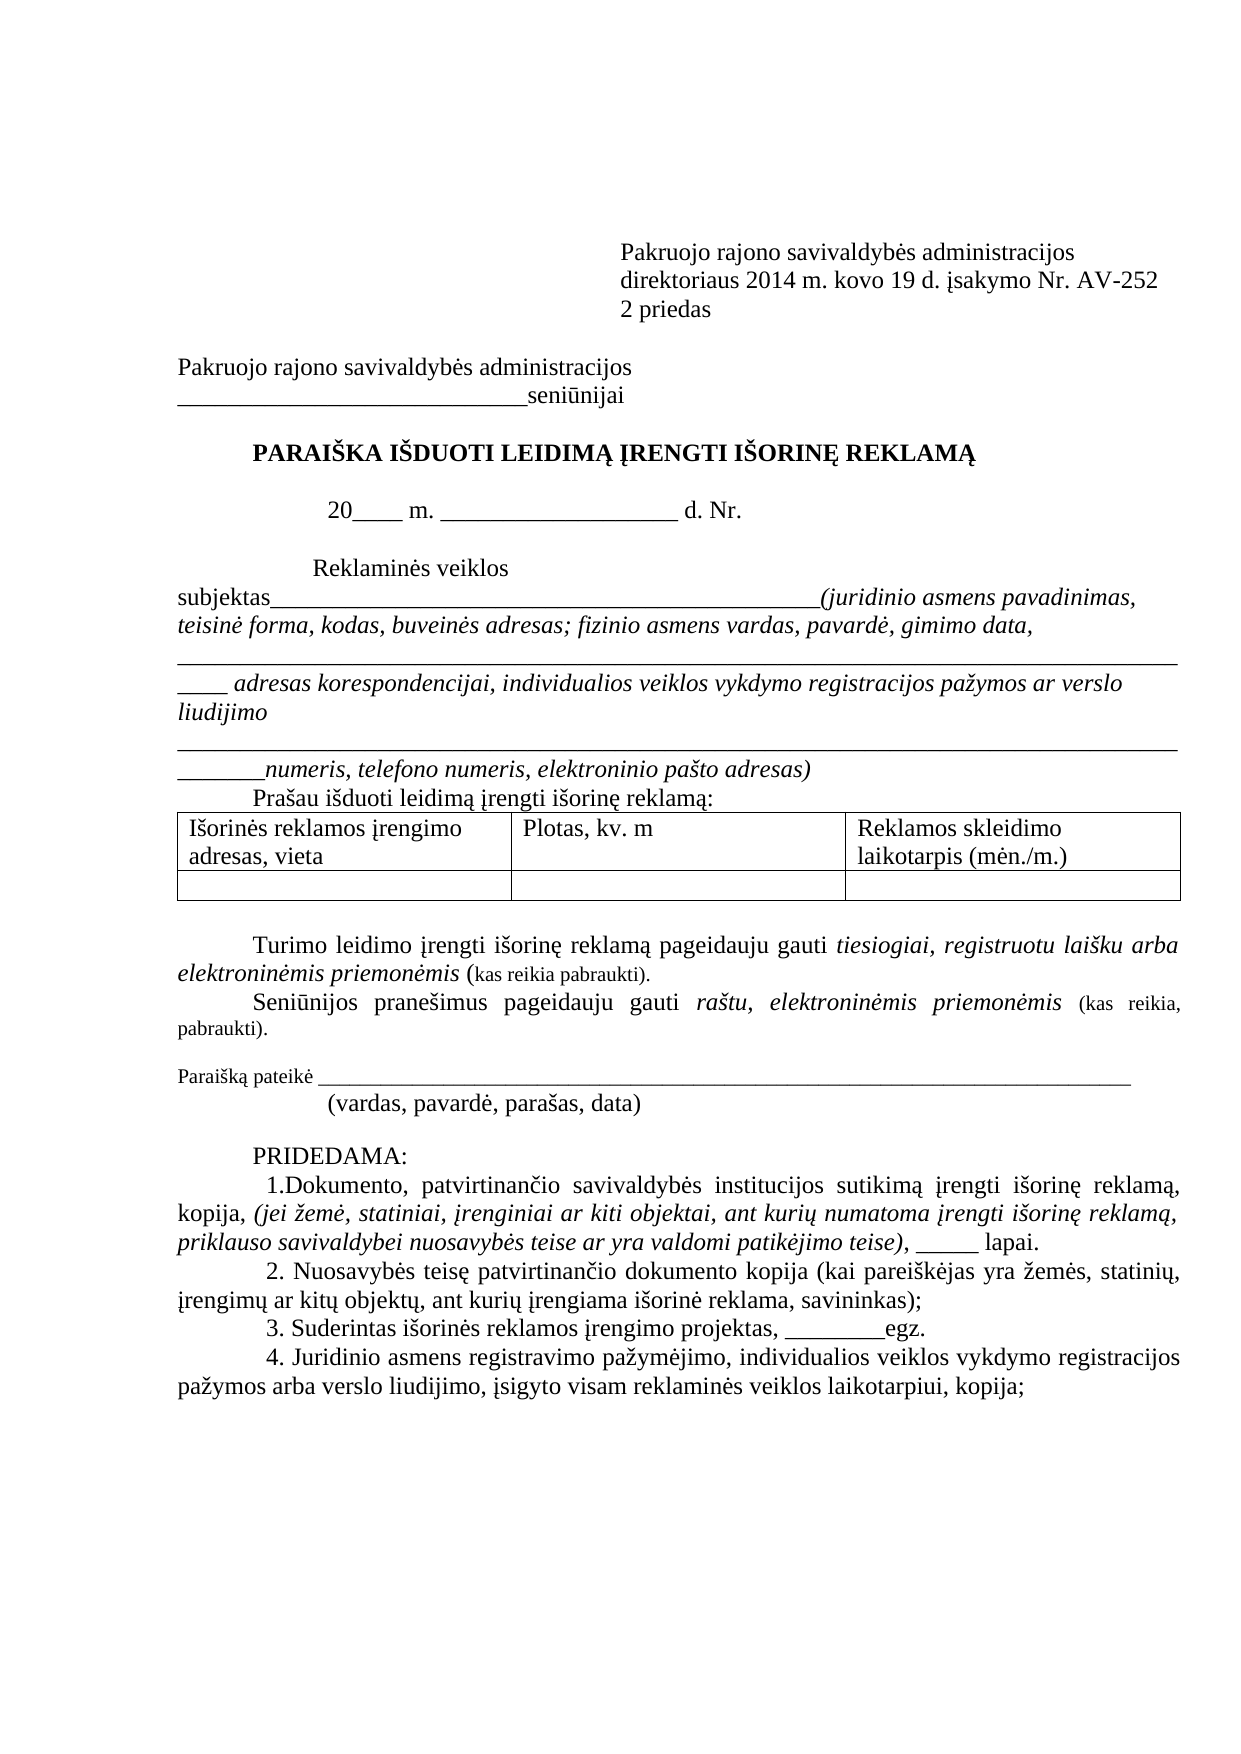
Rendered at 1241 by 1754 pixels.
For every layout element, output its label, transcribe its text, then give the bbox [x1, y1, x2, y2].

text 3. Suderintas išorinės reklamos įrengimo projektas, ________egz. [177, 1313, 1181, 1342]
table_header Išorinės reklamos įrengimo adresas, vieta [178, 813, 511, 870]
text Turimo leidimo įrengti išorinę reklamą pageidauju gauti tiesiogiai, registruotu laišku arba elektroninėmis priemonėmis (kas reikia pabraukti). [177, 930, 1181, 987]
text 20____ m. ___________________ d. Nr. [177, 495, 1181, 524]
text Pakruojo rajono savivaldybės administracijos [177, 352, 1181, 380]
text (vardas, pavardė, parašas, data) [177, 1088, 1181, 1117]
text _______________________________________________________________________________________numeris, telefono numeris, elektroninio pašto adresas) [177, 725, 1181, 783]
text Seniūnijos pranešimus pageidauju gauti raštu, elektroninėmis priemonėmis (kas reikia, pabraukti). [177, 987, 1181, 1040]
text PARAIŠKA IŠDUOTI LEIDIMĄ ĮRENGTI IŠORINĘ REKLAMĄ [177, 438, 1181, 467]
text PRIDEDAMA: [177, 1141, 1181, 1170]
text Reklaminės veiklos subjektas____________________________________________(juridinio asmens pavadinimas, teisinė forma, kodas, buveinės adresas; fizinio asmens vardas, pavardė, gimimo data, ____________________________________________________________________________________ adresas korespondencijai, individualios veiklos vykdymo registracijos pažymos ar verslo liudijimo [177, 553, 1181, 725]
text Paraišką pateikė ______________________________________________________________________________ [177, 1064, 1181, 1088]
text direktoriaus 2014 m. kovo 19 d. įsakymo Nr. AV-252 [620, 265, 1181, 294]
text 2 priedas [620, 294, 1181, 323]
text 2. Nuosavybės teisę patvirtinančio dokumento kopija (kai pareiškėjas yra žemės, statinių, įrengimų ar kitų objektų, ant kurių įrengiama išorinė reklama, savininkas); [177, 1256, 1181, 1313]
table_cell [846, 871, 1180, 900]
table_header Plotas, kv. m [512, 813, 845, 870]
text 1.Dokumento, patvirtinančio savivaldybės institucijos sutikimą įrengti išorinę reklamą, kopija, (jei žemė, statiniai, įrenginiai ar kiti objektai, ant kurių numatoma įrengti išorinę reklamą, priklauso savivaldybei nuosavybės teise ar yra valdomi patikėjimo teise), _____ lapai. [177, 1170, 1181, 1256]
text Prašau išduoti leidimą įrengti išorinę reklamą: [177, 783, 1181, 812]
table_cell [178, 871, 511, 900]
text Pakruojo rajono savivaldybės administracijos [620, 237, 1181, 265]
text 4. Juridinio asmens registravimo pažymėjimo, individualios veiklos vykdymo registracijos pažymos arba verslo liudijimo, įsigyto visam reklaminės veiklos laikotarpiui, kopija; [177, 1342, 1181, 1400]
text ____________________________seniūnijai [177, 380, 1181, 409]
table_cell [512, 871, 845, 900]
table_header Reklamos skleidimo laikotarpis (mėn./m.) [846, 813, 1180, 870]
